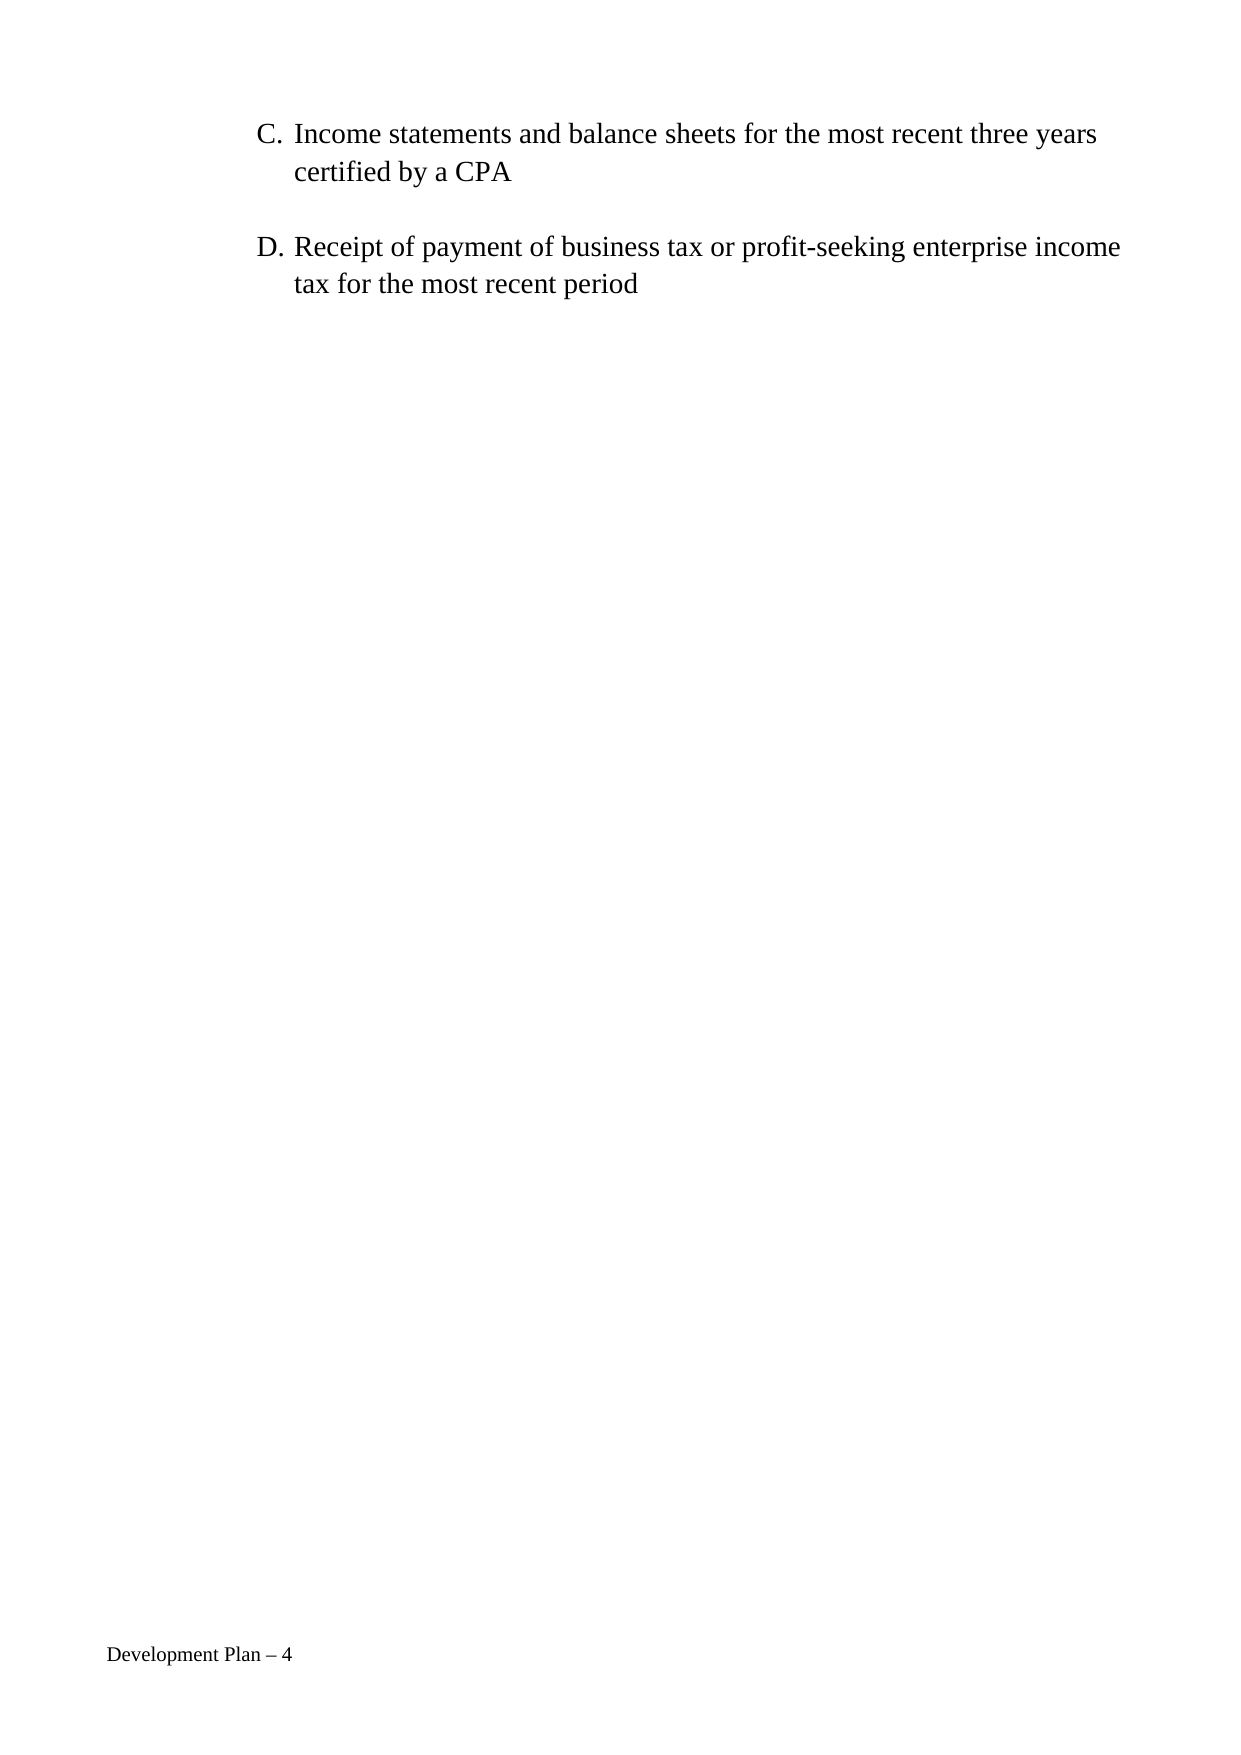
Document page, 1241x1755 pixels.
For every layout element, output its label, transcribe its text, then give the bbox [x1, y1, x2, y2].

list Receipt of payment of business tax or profit-seeking enterprise income tax for the most recent period [256, 225, 1134, 300]
list Income statements and balance sheets for the most recent three years certified by a CPA [256, 112, 1134, 187]
